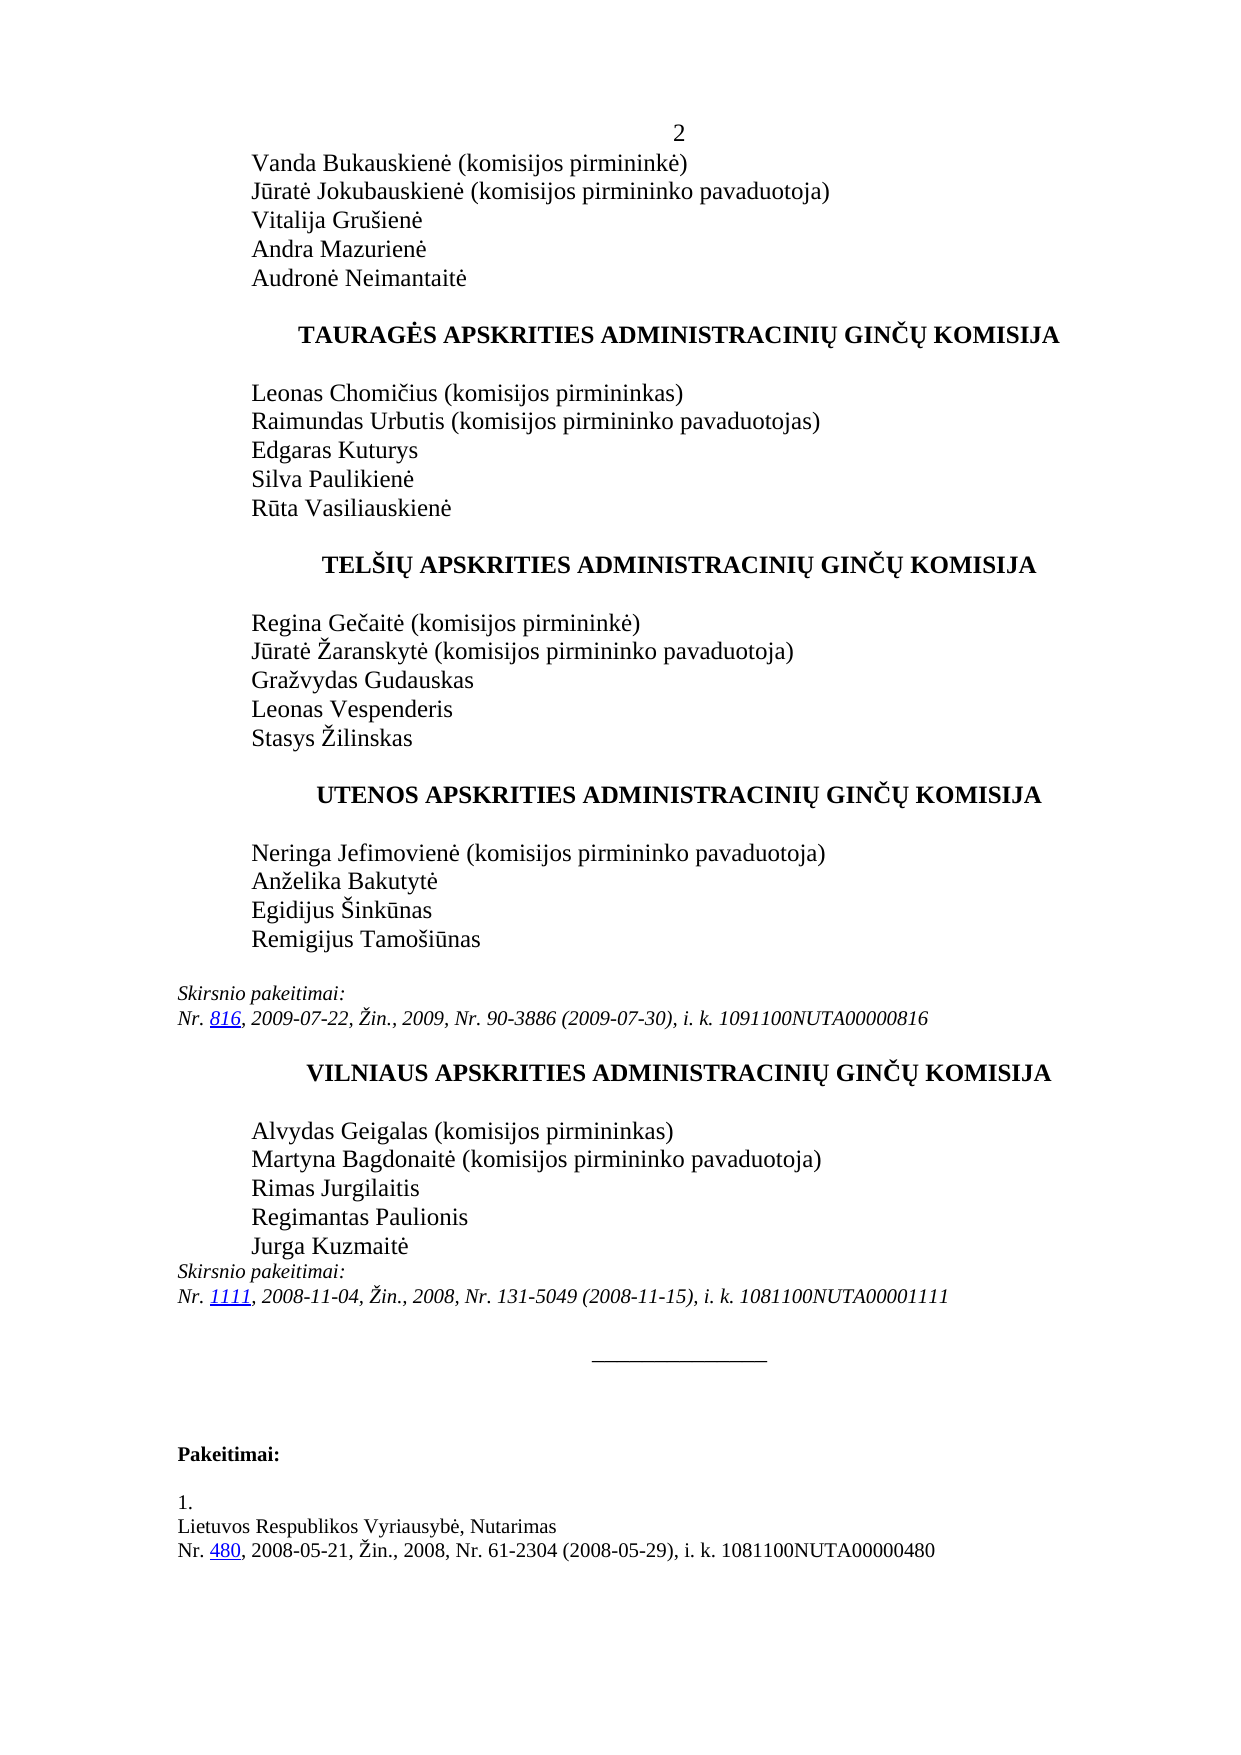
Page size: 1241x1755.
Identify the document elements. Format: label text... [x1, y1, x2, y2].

text Andra Mazurienė [177, 234, 1181, 263]
text Nr. 1111, 2008-11-04, Žin., 2008, Nr. 131-5049 (2008-11-15), i. k. 1081100NUTA00001111 [177, 1283, 1181, 1308]
text Audronė Neimantaitė [177, 263, 1181, 291]
text VILNIAUS APSKRITIES ADMINISTRACINIŲ GINČŲ KOMISIJA [177, 1058, 1181, 1087]
text Lietuvos Respublikos Vyriausybė, Nutarimas [177, 1514, 1181, 1538]
text Gražvydas Gudauskas [177, 665, 1181, 694]
text Regimantas Paulionis [177, 1202, 1181, 1231]
text Edgaras Kuturys [177, 435, 1181, 464]
text Stasys Žilinskas [177, 723, 1181, 751]
text Rimas Jurgilaitis [177, 1173, 1181, 1202]
text Silva Paulikienė [177, 464, 1181, 493]
text Pakeitimai: [177, 1442, 1181, 1466]
text Jūratė Jokubauskienė (komisijos pirmininko pavaduotoja) [177, 176, 1181, 205]
text Leonas Chomičius (komisijos pirmininkas) [177, 378, 1181, 406]
text Anželika Bakutytė [177, 866, 1181, 895]
text ______________ [177, 1336, 1181, 1365]
text Nr. 480, 2008-05-21, Žin., 2008, Nr. 61-2304 (2008-05-29), i. k. 1081100NUTA00000480 [177, 1538, 1181, 1562]
text 1. [177, 1490, 1181, 1514]
text Vitalija Grušienė [177, 205, 1181, 234]
text Nr. 816, 2009-07-22, Žin., 2009, Nr. 90-3886 (2009-07-30), i. k. 1091100NUTA00000816 [177, 1005, 1181, 1029]
text Egidijus Šinkūnas [177, 895, 1181, 924]
text Martyna Bagdonaitė (komisijos pirmininko pavaduotoja) [177, 1144, 1181, 1173]
text Vanda Bukauskienė (komisijos pirmininkė) [177, 148, 1181, 176]
text Leonas Vespenderis [177, 694, 1181, 723]
text Remigijus Tamošiūnas [177, 924, 1181, 953]
text Alvydas Geigalas (komisijos pirmininkas) [177, 1116, 1181, 1144]
text Jūratė Žaranskytė (komisijos pirmininko pavaduotoja) [177, 636, 1181, 665]
text TAURAGĖS APSKRITIES ADMINISTRACINIŲ GINČŲ KOMISIJA [177, 320, 1181, 349]
text Regina Gečaitė (komisijos pirmininkė) [177, 608, 1181, 636]
text UTENOS APSKRITIES ADMINISTRACINIŲ GINČŲ KOMISIJA [177, 780, 1181, 809]
text Raimundas Urbutis (komisijos pirmininko pavaduotojas) [177, 406, 1181, 435]
text Skirsnio pakeitimai: [177, 981, 1181, 1005]
text TELŠIŲ APSKRITIES ADMINISTRACINIŲ GINČŲ KOMISIJA [177, 550, 1181, 579]
text Skirsnio pakeitimai: [177, 1259, 1181, 1283]
text Rūta Vasiliauskienė [177, 493, 1181, 521]
text Neringa Jefimovienė (komisijos pirmininko pavaduotoja) [177, 838, 1181, 866]
text Jurga Kuzmaitė [177, 1231, 1181, 1259]
